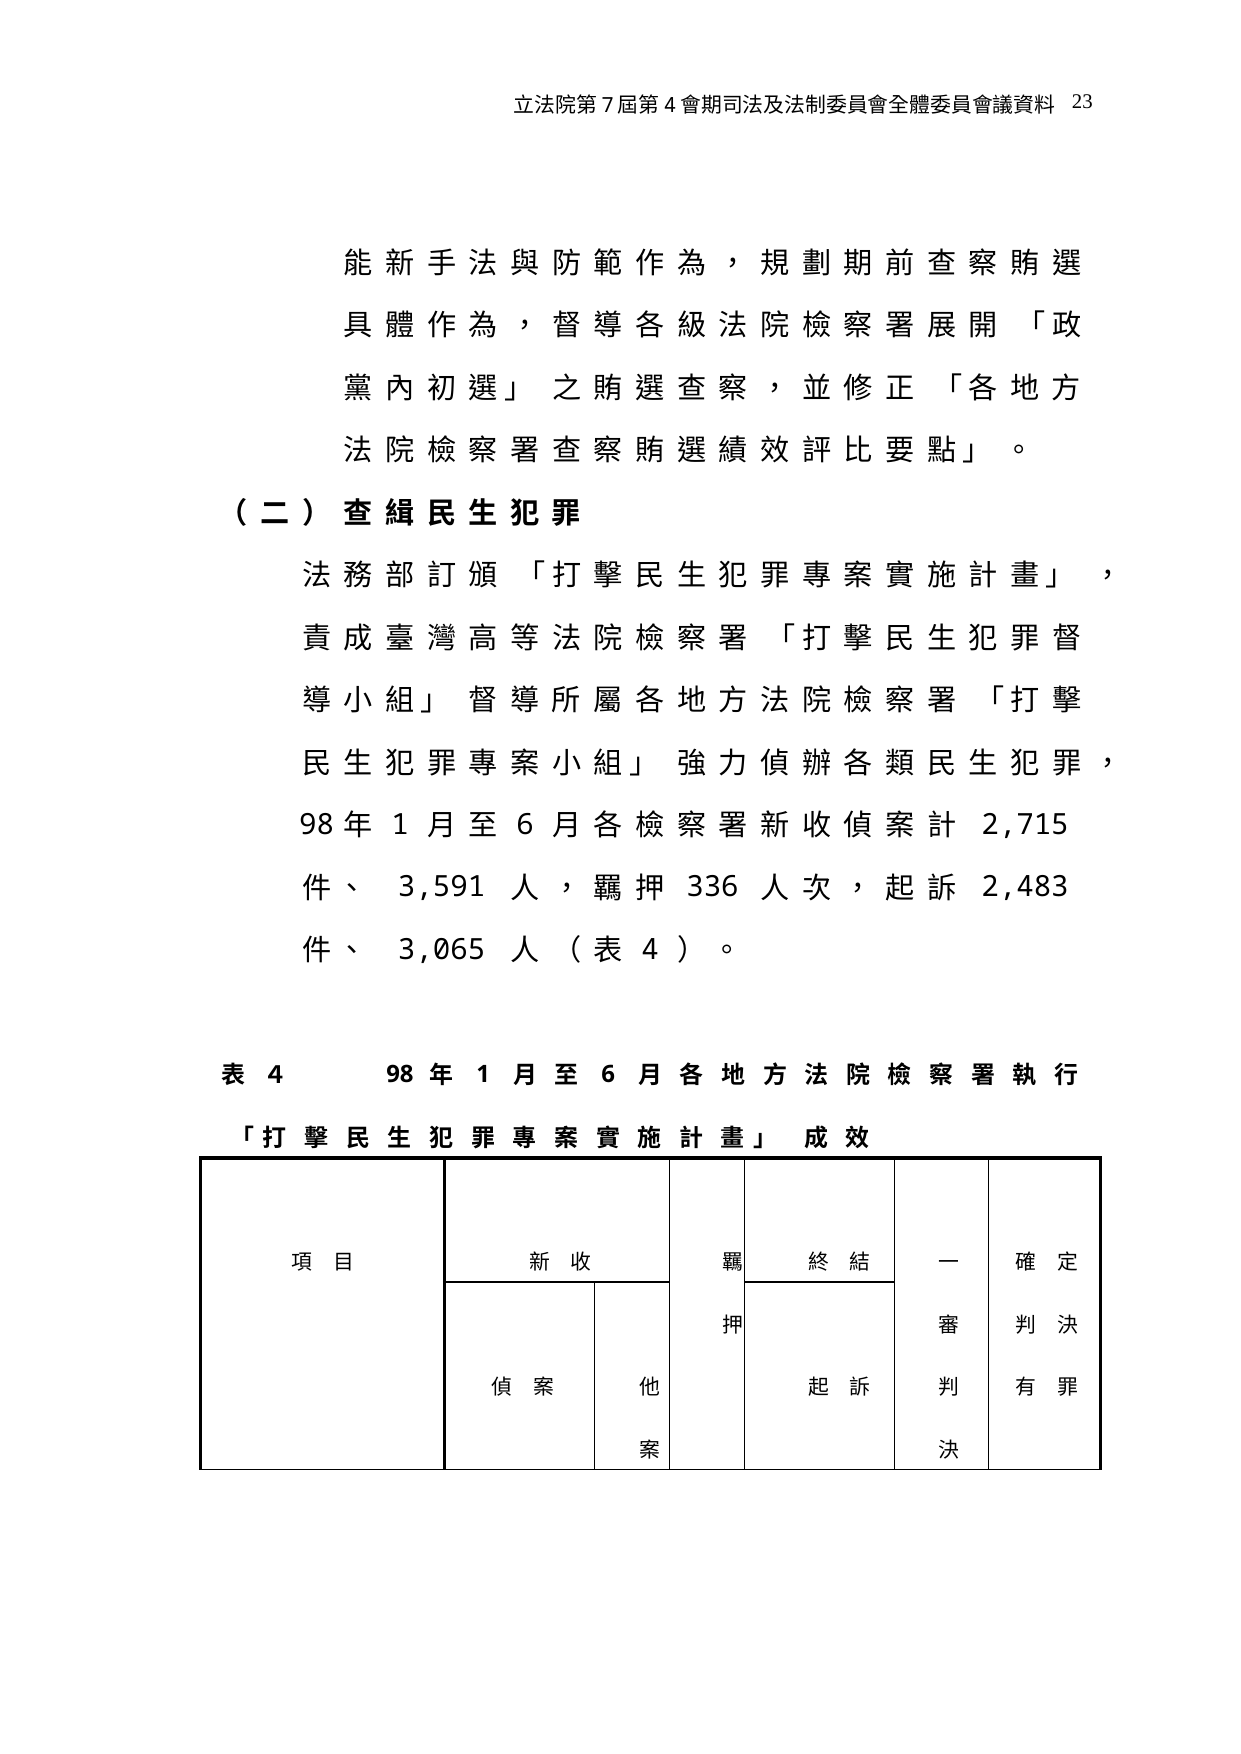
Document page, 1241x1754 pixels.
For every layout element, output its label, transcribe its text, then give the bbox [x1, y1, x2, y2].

table_cell 終結 [745, 1160, 894, 1281]
table_cell 新收 [446, 1160, 669, 1281]
table_cell 項目 [202, 1160, 443, 1469]
table_cell 起訴 [745, 1283, 894, 1469]
table_header 表４ 98年1月至6月各地方法院檢察署執行「打擊民生犯罪專案實施計畫」成效 [201, 1031, 1101, 1156]
text 法務部訂頒「打擊民生犯罪專案實施計畫」，責成臺灣高等法院檢察署「打擊民生犯罪督導小組」督導所屬各地方法院檢察署「打擊民生犯罪專案小組」強力偵辦各類民生犯罪，98年1月至6月各檢察署新收偵案計2,715件、3,591人，羈押336人次，起訴2,483件、3,065人（表4）。 [287, 531, 1087, 969]
text 能新手法與防範作為，規劃期前查察賄選具體作為，督導各級法院檢察署展開「政黨內初選」之賄選查察，並修正「各地方法院檢察署查察賄選績效評比要點」。 [321, 219, 1087, 469]
text （二）查緝民生犯罪 [199, 469, 1087, 531]
table_cell 羈押 [670, 1160, 744, 1469]
table_cell 確定判決有罪 [989, 1160, 1099, 1469]
table_cell 他案 [595, 1283, 669, 1469]
table_cell 一審 判決 [895, 1160, 988, 1469]
table_cell 偵案 [446, 1283, 594, 1469]
